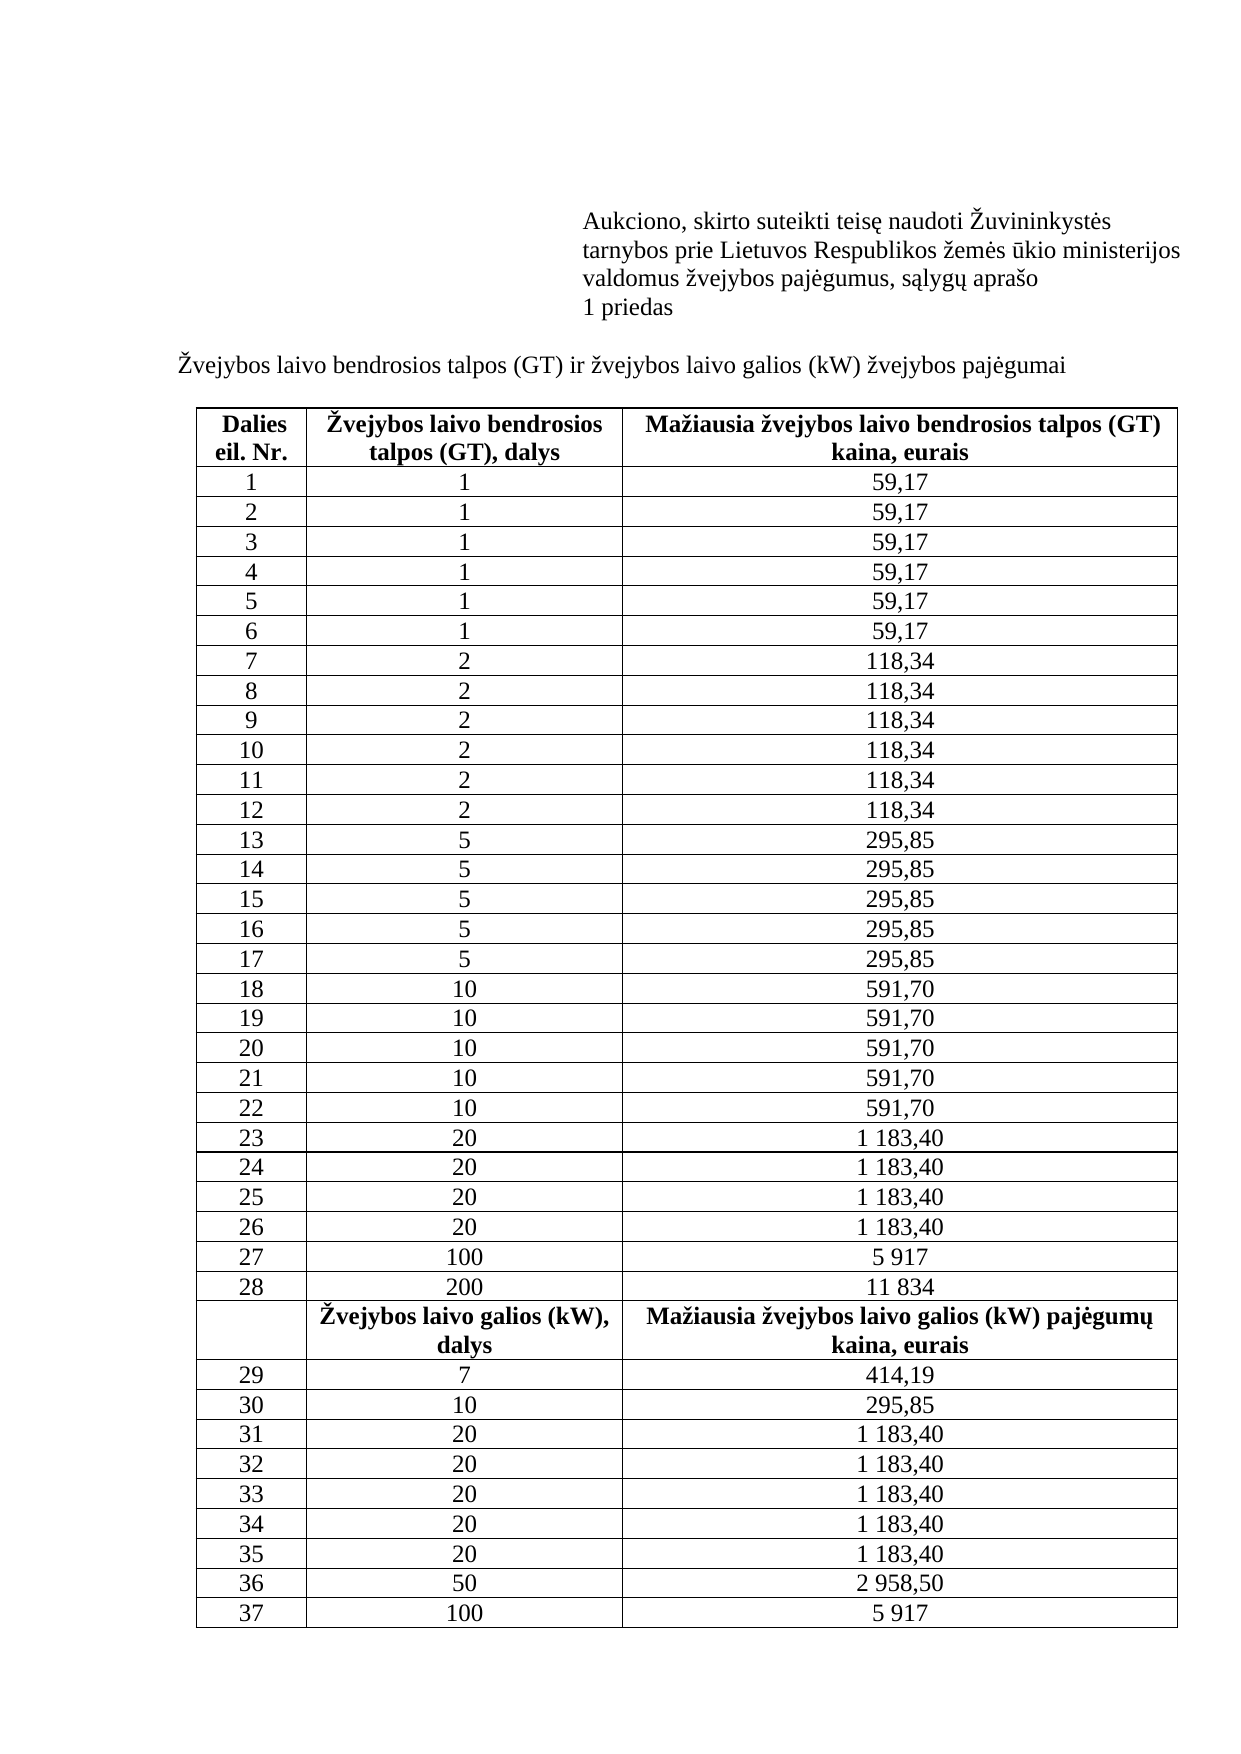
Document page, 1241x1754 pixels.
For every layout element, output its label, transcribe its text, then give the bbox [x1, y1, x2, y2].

table_cell 1 [307, 586, 622, 615]
table_cell 295,85 [623, 914, 1177, 943]
table_cell 1 [307, 557, 622, 585]
table_cell 200 [307, 1272, 622, 1300]
table_cell 295,85 [623, 944, 1177, 973]
table_cell 17 [197, 944, 306, 973]
table_cell 5 [307, 944, 622, 973]
table_cell 20 [307, 1479, 622, 1508]
table_cell 59,17 [623, 527, 1177, 556]
table_cell 20 [307, 1420, 622, 1448]
table_cell 1 183,40 [623, 1212, 1177, 1241]
table_cell 118,34 [623, 795, 1177, 824]
table_cell 10 [307, 1033, 622, 1062]
table_cell 1 183,40 [623, 1182, 1177, 1211]
table_cell 1 [307, 527, 622, 556]
table_cell 30 [197, 1390, 306, 1418]
table_cell 3 [197, 527, 306, 556]
table_cell 1 [307, 467, 622, 496]
table_cell 20 [307, 1509, 622, 1538]
table_cell 5 [307, 884, 622, 913]
table_cell 26 [197, 1212, 306, 1241]
table_cell 591,70 [623, 974, 1177, 1002]
table_cell 31 [197, 1420, 306, 1448]
table_cell Žvejybos laivo galios (kW), dalys [307, 1301, 622, 1359]
table_cell 1 183,40 [623, 1153, 1177, 1181]
table_cell 20 [307, 1449, 622, 1478]
table_cell 20 [307, 1539, 622, 1567]
table_cell 34 [197, 1509, 306, 1538]
table_cell 50 [307, 1569, 622, 1597]
table_cell 2 [197, 497, 306, 526]
table_cell 100 [307, 1242, 622, 1271]
table_cell 5 [307, 855, 622, 883]
table_cell 118,34 [623, 706, 1177, 734]
table_cell 32 [197, 1449, 306, 1478]
table_cell 591,70 [623, 1033, 1177, 1062]
table_cell 591,70 [623, 1063, 1177, 1092]
table_cell 2 [307, 676, 622, 704]
table_cell 2 [307, 735, 622, 764]
table_cell 19 [197, 1004, 306, 1032]
table_cell 59,17 [623, 497, 1177, 526]
table_cell 14 [197, 855, 306, 883]
table_cell 12 [197, 795, 306, 824]
table_cell 20 [307, 1153, 622, 1181]
text 1 priedas [582, 292, 1181, 321]
table_cell 118,34 [623, 676, 1177, 704]
table_cell 20 [307, 1212, 622, 1241]
table_cell Mažiausia žvejybos laivo galios (kW) pajėgumų kaina, eurais [623, 1301, 1177, 1359]
table_cell 295,85 [623, 825, 1177, 853]
table_cell 591,70 [623, 1004, 1177, 1032]
table_cell 59,17 [623, 586, 1177, 615]
table_cell 35 [197, 1539, 306, 1567]
table_cell 2 [307, 795, 622, 824]
table_cell 1 183,40 [623, 1479, 1177, 1508]
table_cell 10 [307, 974, 622, 1002]
table_cell 5 [307, 825, 622, 853]
table_header Mažiausia žvejybos laivo bendrosios talpos (GT) kaina, eurais [623, 409, 1177, 466]
table_cell 1 183,40 [623, 1123, 1177, 1151]
table_cell 20 [307, 1182, 622, 1211]
table_cell 37 [197, 1598, 306, 1627]
table_cell 118,34 [623, 646, 1177, 675]
table_cell 16 [197, 914, 306, 943]
table_cell 10 [307, 1063, 622, 1092]
table_cell 15 [197, 884, 306, 913]
table_cell 24 [197, 1153, 306, 1181]
table_cell 5 [307, 914, 622, 943]
table_cell 2 958,50 [623, 1569, 1177, 1597]
text Aukciono, skirto suteikti teisę naudoti Žuvininkystės tarnybos prie Lietuvos Respublikos žemės ūkio ministerijos valdomus žvejybos pajėgumus, sąlygų aprašo [582, 206, 1181, 292]
table_cell 5 [197, 586, 306, 615]
table_cell 591,70 [623, 1093, 1177, 1122]
table_cell 2 [307, 706, 622, 734]
table_cell 23 [197, 1123, 306, 1151]
table_cell 59,17 [623, 616, 1177, 645]
table_cell 4 [197, 557, 306, 585]
table_cell 36 [197, 1569, 306, 1597]
table_cell 10 [307, 1093, 622, 1122]
table_cell 1 183,40 [623, 1449, 1177, 1478]
table_cell [197, 1301, 306, 1359]
table_cell 1 [307, 497, 622, 526]
table_cell 295,85 [623, 855, 1177, 883]
table_cell 13 [197, 825, 306, 853]
table_cell 20 [197, 1033, 306, 1062]
text Žvejybos laivo bendrosios talpos (GT) ir žvejybos laivo galios (kW) žvejybos pajėgumai [177, 350, 1181, 378]
table_cell 118,34 [623, 765, 1177, 794]
table_cell 11 834 [623, 1272, 1177, 1300]
table_cell 1 183,40 [623, 1509, 1177, 1538]
table_header Žvejybos laivo bendrosios talpos (GT), dalys [307, 409, 622, 466]
table_cell 295,85 [623, 884, 1177, 913]
table_cell 1 183,40 [623, 1420, 1177, 1448]
table_cell 6 [197, 616, 306, 645]
table_cell 10 [307, 1390, 622, 1418]
table_cell 2 [307, 765, 622, 794]
table_cell 29 [197, 1360, 306, 1389]
table_cell 59,17 [623, 467, 1177, 496]
table_cell 33 [197, 1479, 306, 1508]
table_cell 11 [197, 765, 306, 794]
table_cell 18 [197, 974, 306, 1002]
table_cell 118,34 [623, 735, 1177, 764]
table_cell 28 [197, 1272, 306, 1300]
table_cell 21 [197, 1063, 306, 1092]
table_cell 1 183,40 [623, 1539, 1177, 1567]
table_cell 295,85 [623, 1390, 1177, 1418]
table_cell 10 [197, 735, 306, 764]
table_cell 7 [197, 646, 306, 675]
table_cell 1 [307, 616, 622, 645]
table_cell 414,19 [623, 1360, 1177, 1389]
table_cell 27 [197, 1242, 306, 1271]
table_cell 20 [307, 1123, 622, 1151]
table_cell 1 [197, 467, 306, 496]
table_cell 22 [197, 1093, 306, 1122]
table_cell 5 917 [623, 1598, 1177, 1627]
table_cell 25 [197, 1182, 306, 1211]
table_cell 2 [307, 646, 622, 675]
table_cell 7 [307, 1360, 622, 1389]
table_cell 9 [197, 706, 306, 734]
table_header Dalies eil. Nr. [197, 409, 306, 466]
table_cell 100 [307, 1598, 622, 1627]
table_cell 59,17 [623, 557, 1177, 585]
table_cell 8 [197, 676, 306, 704]
table_cell 10 [307, 1004, 622, 1032]
table_cell 5 917 [623, 1242, 1177, 1271]
